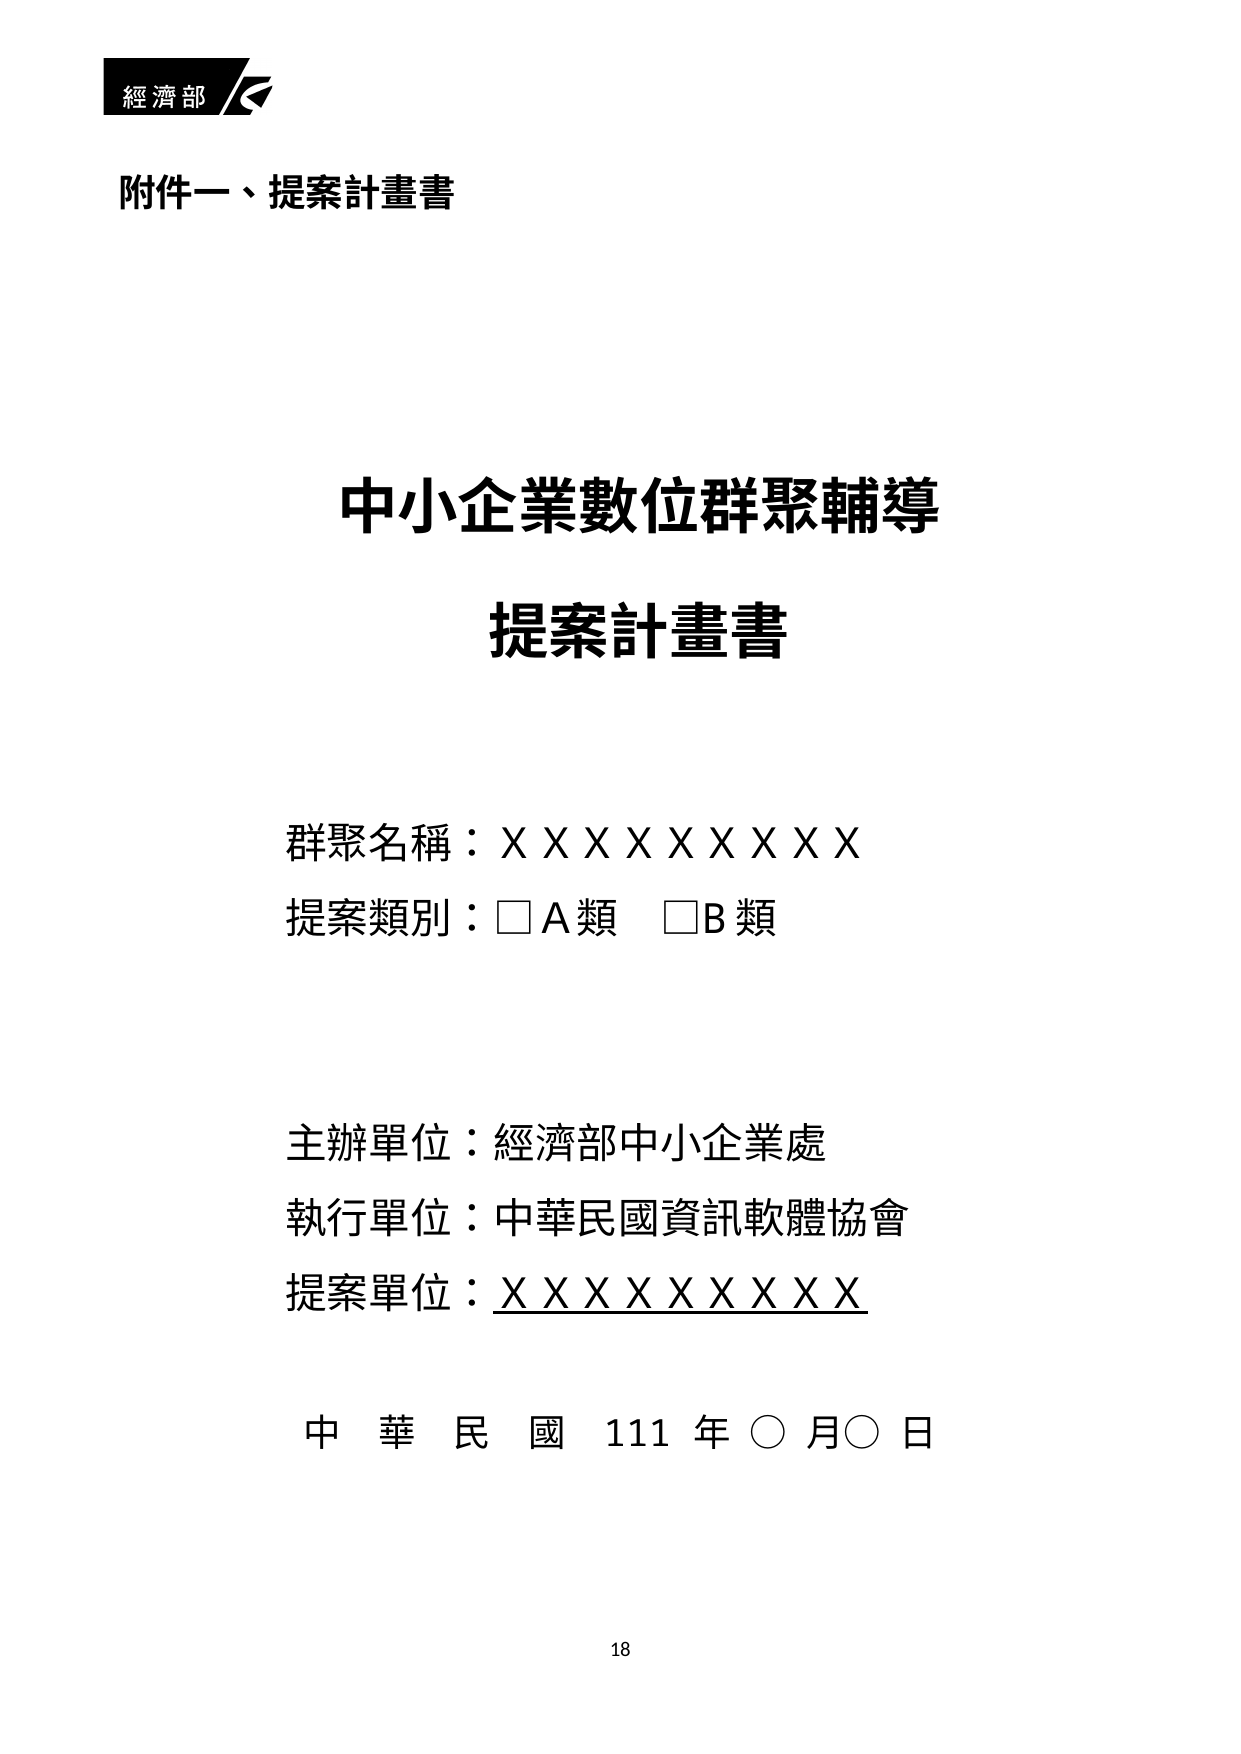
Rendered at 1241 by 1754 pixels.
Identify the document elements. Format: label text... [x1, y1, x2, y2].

text 群聚名稱：ＸＸＸＸＸＸＸＸＸ [118, 828, 1122, 866]
text 附件一、提案計畫書 [118, 166, 1122, 216]
text 執行單位：中華民國資訊軟體協會 [118, 1203, 1122, 1241]
text 中 華 民 國 111 年 ○ 月○ 日 [118, 1403, 1122, 1458]
text 主辦單位：經濟部中小企業處 [118, 1128, 1122, 1166]
text 中小企業數位群聚輔導 [156, 458, 1122, 546]
text 提案類別：□Ａ類 □B類 [118, 903, 1122, 941]
text 提案單位：ＸＸＸＸＸＸＸＸＸ [118, 1278, 1122, 1316]
text 提案計畫書 [156, 583, 1122, 671]
